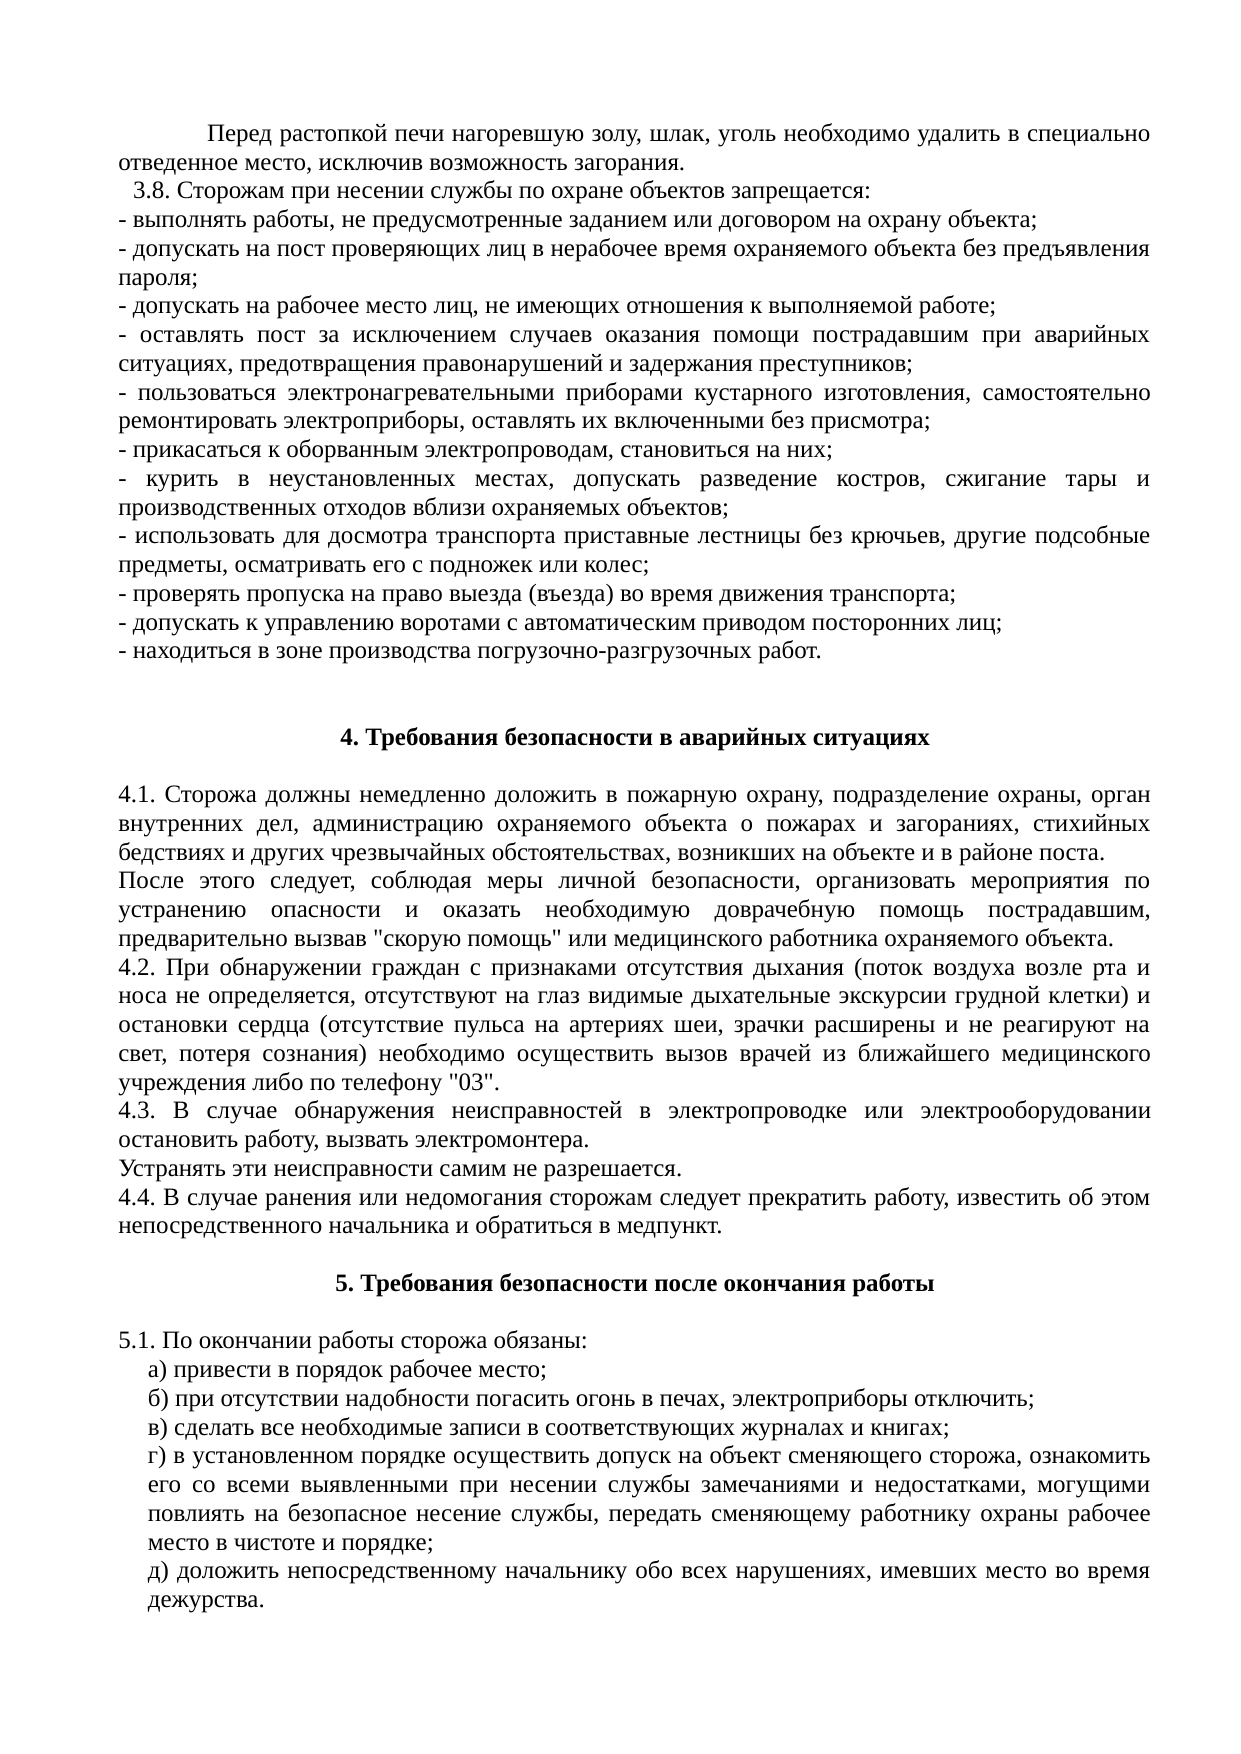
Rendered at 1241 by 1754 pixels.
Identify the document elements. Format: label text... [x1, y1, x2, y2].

text - допускать на пост проверяющих лиц в нерабочее время охраняемого объекта без предъявления пароля; [118, 233, 1152, 291]
text 4.4. В случае ранения или недомогания сторожам следует прекратить работу, известить об этом непосредственного начальника и обратиться в медпункт. [118, 1182, 1152, 1239]
text Устранять эти неисправности самим не разрешается. [118, 1153, 1152, 1182]
text 4. Требования безопасности в аварийных ситуациях [118, 722, 1152, 751]
text - оставлять пост за исключением случаев оказания помощи пострадавшим при аварийных ситуациях, предотвращения правонарушений и задержания преступников; [118, 319, 1152, 377]
text 3.8. Сторожам при несении службы по охране объектов запрещается: [118, 176, 1152, 204]
text д) доложить непосредственному начальнику обо всех нарушениях, имевших место во время дежурства. [148, 1556, 1152, 1613]
text - допускать на рабочее место лиц, не имеющих отношения к выполняемой работе; [118, 291, 1152, 319]
text б) при отсутствии надобности погасить огонь в печах, электроприборы отключить; [148, 1383, 1152, 1412]
text 5. Требования безопасности после окончания работы [118, 1268, 1152, 1297]
text 4.1. Сторожа должны немедленно доложить в пожарную охрану, подразделение охраны, орган внутренних дел, администрацию охраняемого объекта о пожарах и загораниях, стихийных бедствиях и других чрезвычайных обстоятельствах, возникших на объекте и в районе поста. [118, 779, 1152, 866]
text а) привести в порядок рабочее место; [148, 1354, 1152, 1383]
text в) сделать все необходимые записи в соответствующих журналах и книгах; [148, 1412, 1152, 1441]
text - допускать к управлению воротами с автоматическим приводом посторонних лиц; [118, 607, 1152, 636]
text - курить в неустановленных местах, допускать разведение костров, сжигание тары и производственных отходов вблизи охраняемых объектов; [118, 463, 1152, 521]
text - использовать для досмотра транспорта приставные лестницы без крючьев, другие подсобные предметы, осматривать его с подножек или колес; [118, 521, 1152, 578]
text 4.2. При обнаружении граждан с признаками отсутствия дыхания (поток воздуха возле рта и носа не определяется, отсутствуют на глаз видимые дыхательные экскурсии грудной клетки) и остановки сердца (отсутствие пульса на артериях шеи, зрачки расширены и не реагируют на свет, потеря сознания) необходимо осуществить вызов врачей из ближайшего медицинского учреждения либо по телефону "03". [118, 952, 1152, 1096]
text 4.3. В случае обнаружения неисправностей в электропроводке или электрооборудовании остановить работу, вызвать электромонтера. [118, 1096, 1152, 1153]
text После этого следует, соблюдая меры личной безопасности, организовать мероприятия по устранению опасности и оказать необходимую доврачебную помощь пострадавшим, предварительно вызвав "скорую помощь" или медицинского работника охраняемого объекта. [118, 866, 1152, 952]
text - пользоваться электронагревательными приборами кустарного изготовления, самостоятельно ремонтировать электроприборы, оставлять их включенными без присмотра; [118, 377, 1152, 434]
text - выполнять работы, не предусмотренные заданием или договором на охрану объекта; [118, 204, 1152, 233]
text - проверять пропуска на право выезда (въезда) во время движения транспорта; [118, 578, 1152, 607]
text - находиться в зоне производства погрузочно-разгрузочных работ. [118, 636, 1152, 664]
text Перед растопкой печи нагоревшую золу, шлак, уголь необходимо удалить в специально отведенное место, исключив возможность загорания. [118, 118, 1152, 176]
text 5.1. По окончании работы сторожа обязаны: [118, 1326, 1152, 1354]
text - прикасаться к оборванным электропроводам, становиться на них; [118, 434, 1152, 463]
text г) в установленном порядке осуществить допуск на объект сменяющего сторожа, ознакомить его со всеми выявленными при несении службы замечаниями и недостатками, могущими повлиять на безопасное несение службы, передать сменяющему работнику охраны рабочее место в чистоте и порядке; [148, 1441, 1152, 1556]
